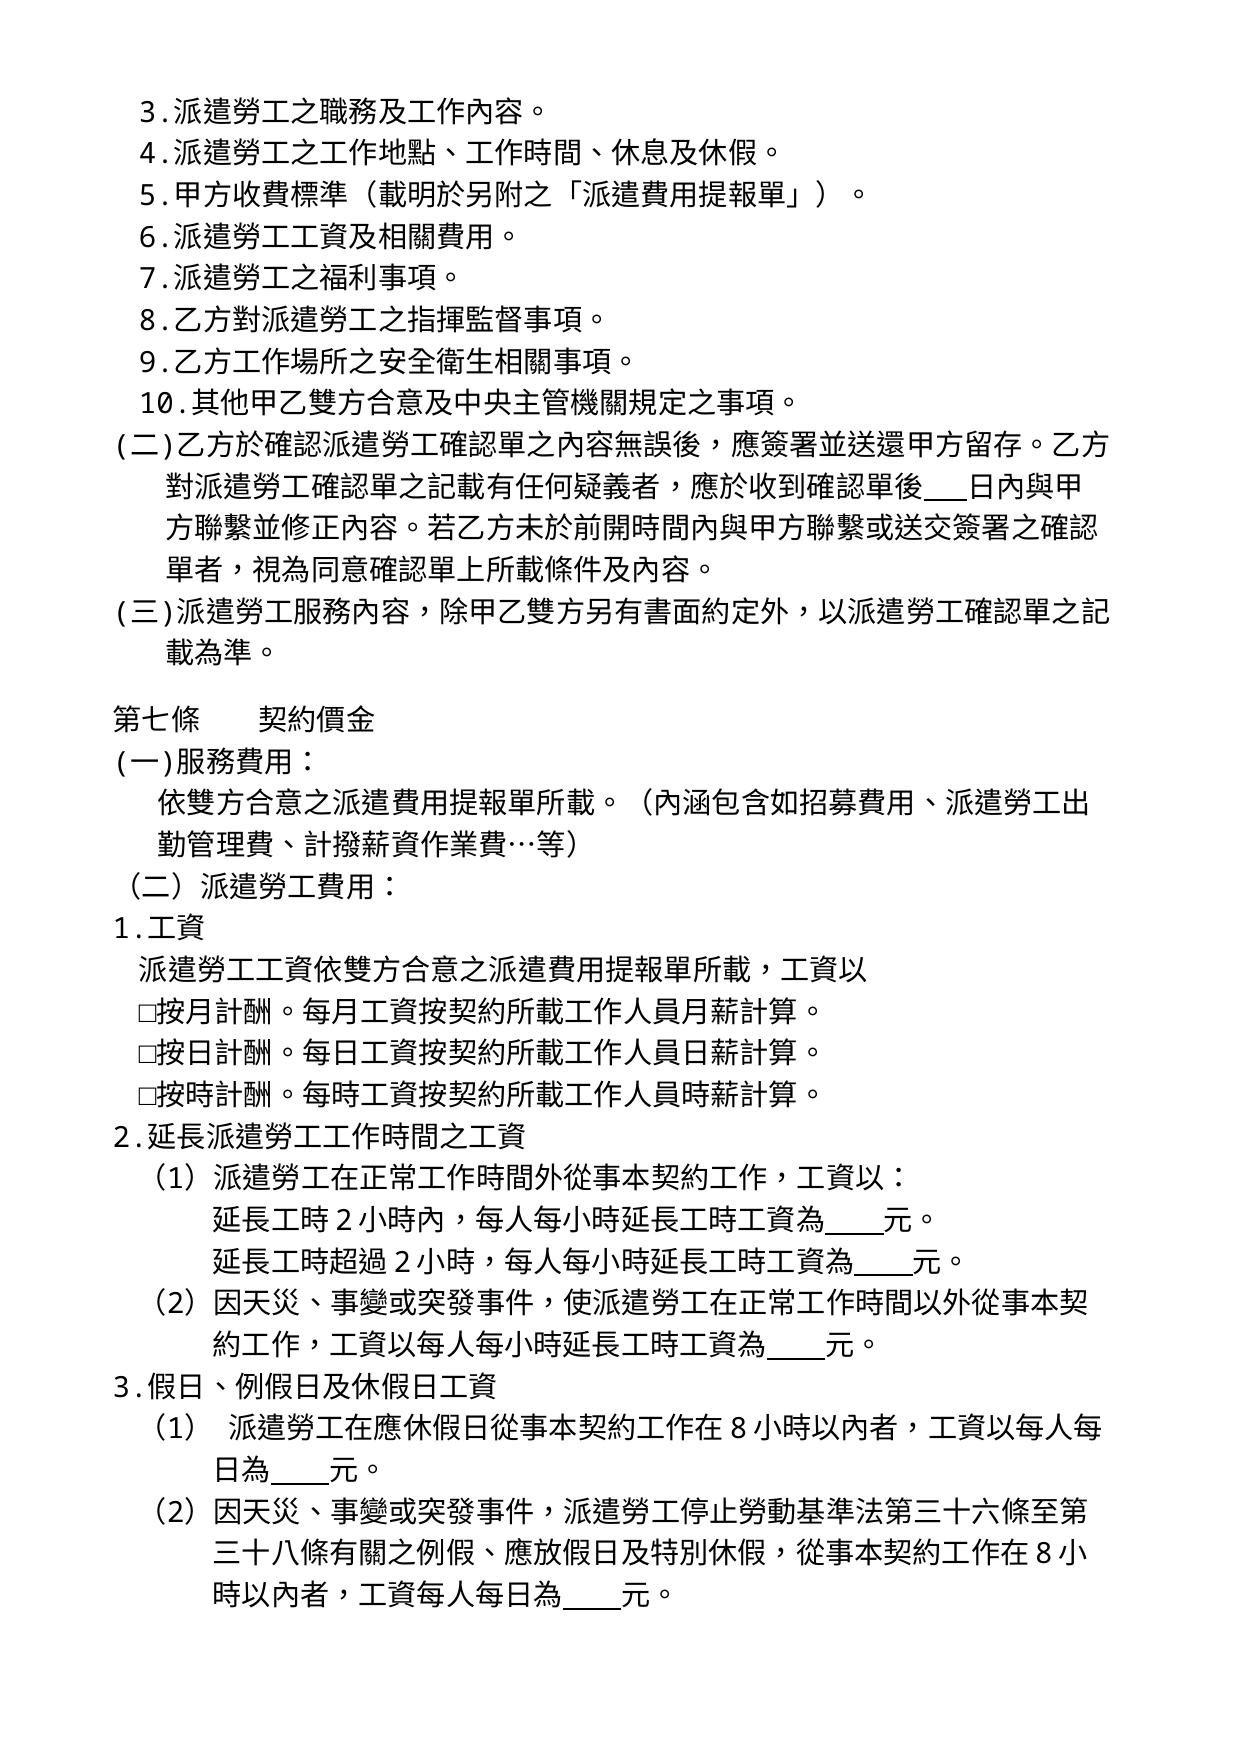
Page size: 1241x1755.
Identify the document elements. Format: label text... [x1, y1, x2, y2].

text 8.乙方對派遣勞工之指揮監督事項。 [139, 297, 1110, 339]
text （1）派遣勞工在正常工作時間外從事本契約工作，工資以： [137, 1155, 1110, 1197]
text 1.工資 [112, 905, 1110, 947]
text 延長工時超過2小時，每人每小時延長工時工資為 元。 [212, 1239, 1110, 1280]
text 10.其他甲乙雙方合意及中央主管機關規定之事項。 [139, 380, 1110, 422]
text 2.延長派遣勞工工作時間之工資 [112, 1114, 1110, 1155]
text (二)乙方於確認派遣勞工確認單之內容無誤後，應簽署並送還甲方留存。乙方對派遣勞工確認單之記載有任何疑義者，應於收到確認單後 日內與甲方聯繫並修正內容。若乙方未於前開時間內與甲方聯繫或送交簽署之確認單者，視為同意確認單上所載條件及內容。 [112, 422, 1110, 589]
text 6.派遣勞工工資及相關費用。 [139, 214, 1110, 255]
text （二）派遣勞工費用： [112, 864, 1110, 905]
text (三)派遣勞工服務內容，除甲乙雙方另有書面約定外，以派遣勞工確認單之記載為準。 [112, 589, 1110, 672]
text □按日計酬。每日工資按契約所載工作人員日薪計算。 [139, 1030, 1110, 1072]
text 派遣勞工工資依雙方合意之派遣費用提報單所載，工資以 [139, 947, 1110, 989]
text 7.派遣勞工之福利事項。 [139, 255, 1110, 297]
text （2）因天災、事變或突發事件，派遣勞工停止勞動基準法第三十六條至第三十八條有關之例假、應放假日及特別休假，從事本契約工作在8小時以內者，工資每人每日為 元。 [137, 1489, 1110, 1614]
text 依雙方合意之派遣費用提報單所載。（內涵包含如招募費用、派遣勞工出勤管理費、計撥薪資作業費…等） [157, 780, 1110, 864]
text （1） 派遣勞工在應休假日從事本契約工作在8小時以內者，工資以每人每日為 元。 [137, 1405, 1110, 1489]
text 3.假日、例假日及休假日工資 [112, 1364, 1110, 1405]
text 9.乙方工作場所之安全衛生相關事項。 [139, 339, 1110, 380]
text 延長工時2小時內，每人每小時延長工時工資為 元。 [212, 1197, 1110, 1239]
text (一)服務費用： [112, 739, 1110, 780]
text 3.派遣勞工之職務及工作內容。 [139, 89, 1110, 130]
text □按時計酬。每時工資按契約所載工作人員時薪計算。 [139, 1072, 1110, 1114]
text 5.甲方收費標準（載明於另附之「派遣費用提報單」）。 [139, 172, 1110, 214]
text 4.派遣勞工之工作地點、工作時間、休息及休假。 [139, 130, 1110, 172]
text □按月計酬。每月工資按契約所載工作人員月薪計算。 [139, 989, 1110, 1030]
text （2）因天災、事變或突發事件，使派遣勞工在正常工作時間以外從事本契約工作，工資以每人每小時延長工時工資為 元。 [137, 1280, 1110, 1364]
text 第七條 契約價金 [112, 697, 1110, 739]
